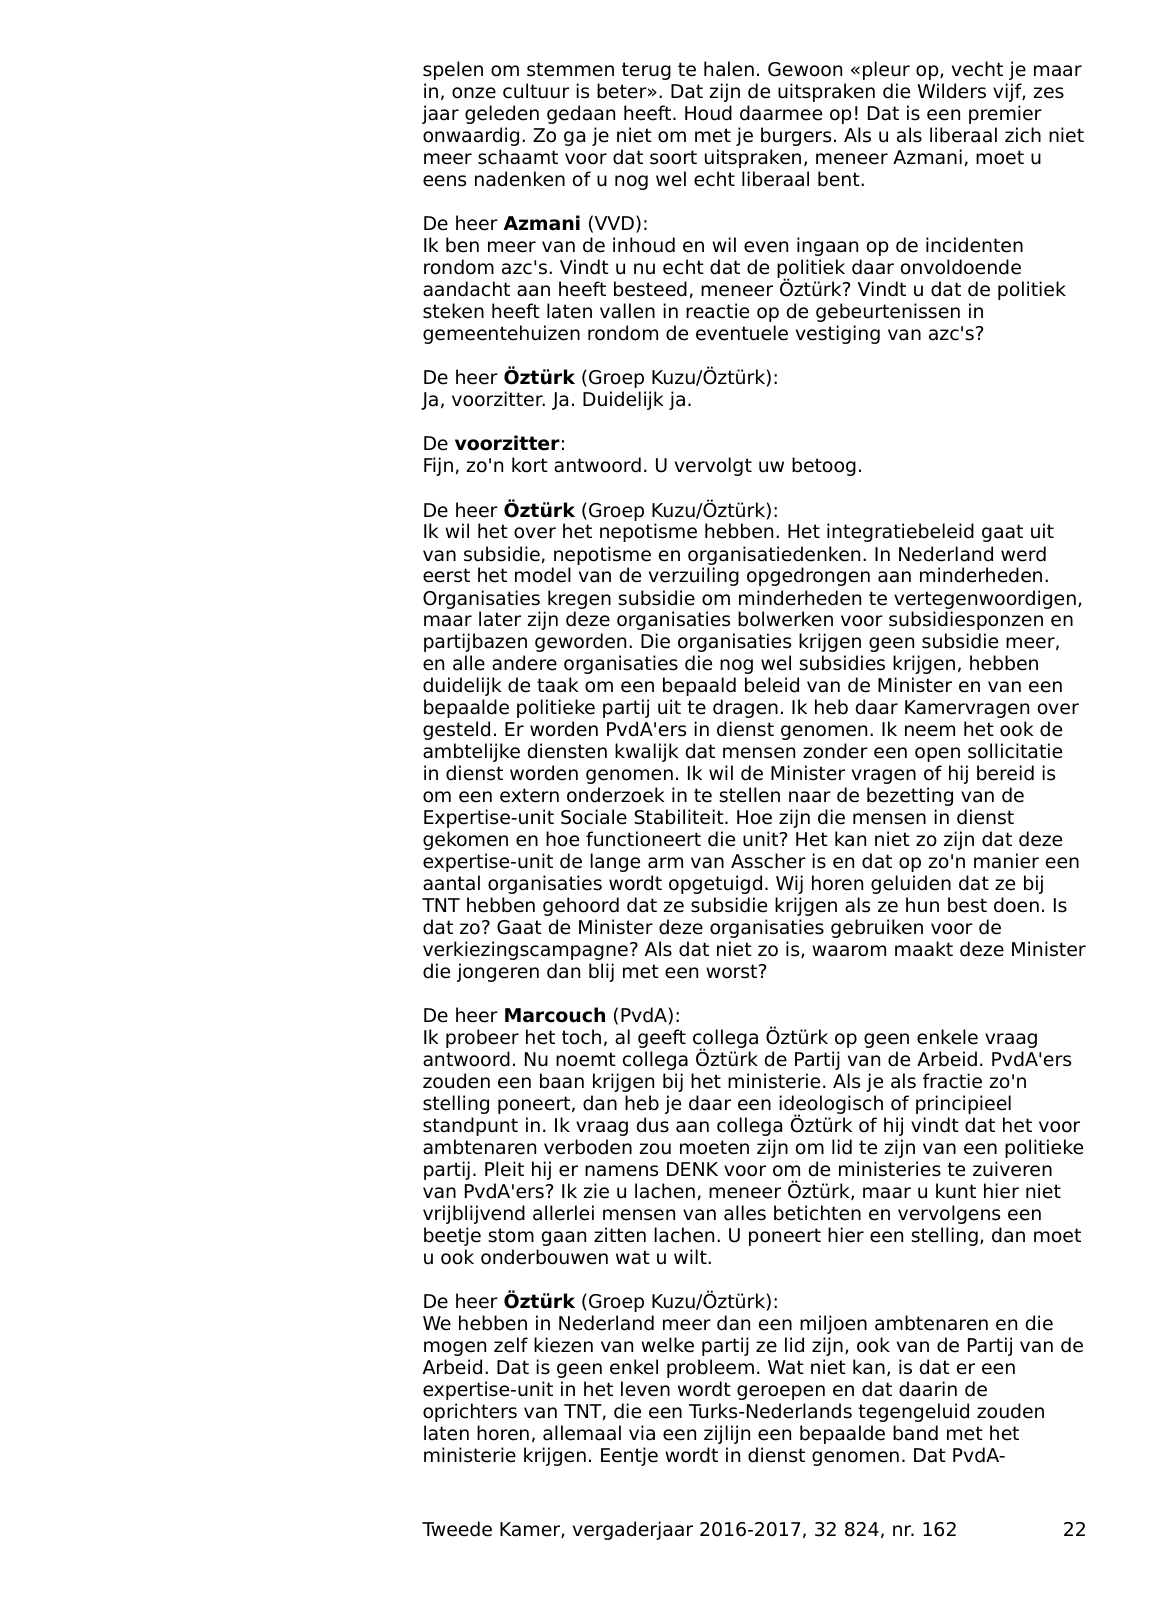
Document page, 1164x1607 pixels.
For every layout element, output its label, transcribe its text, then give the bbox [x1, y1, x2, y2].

text De heer Öztürk (Groep Kuzu/Öztürk): [422, 499, 1087, 521]
text Ik wil het over het nepotisme hebben. Het integratiebeleid gaat uit van subsidie, nepotisme en organisatiedenken. In Nederland werd eerst het model van de verzuiling opgedrongen aan minderheden. Organisaties kregen subsidie om minderheden te vertegenwoordigen, maar later zijn deze organisaties bolwerken voor subsidiesponzen en partijbazen geworden. Die organisaties krijgen geen subsidie meer, en alle andere organisaties die nog wel subsidies krijgen, hebben duidelijk de taak om een bepaald beleid van de Minister en van een bepaalde politieke partij uit te dragen. Ik heb daar Kamervragen over gesteld. Er worden PvdA'ers in dienst genomen. Ik neem het ook de ambtelijke diensten kwalijk dat mensen zonder een open sollicitatie in dienst worden genomen. Ik wil de Minister vragen of hij bereid is om een extern onderzoek in te stellen naar de bezetting van de Expertise-unit Sociale Stabiliteit. Hoe zijn die mensen in dienst gekomen en hoe functioneert die unit? Het kan niet zo zijn dat deze expertise-unit de lange arm van Asscher is en dat op zo'n manier een aantal organisaties wordt opgetuigd. Wij horen geluiden dat ze bij TNT hebben gehoord dat ze subsidie krijgen als ze hun best doen. Is dat zo? Gaat de Minister deze organisaties gebruiken voor de verkiezingscampagne? Als dat niet zo is, waarom maakt deze Minister die jongeren dan blij met een worst? [422, 521, 1087, 983]
text Ik probeer het toch, al geeft collega Öztürk op geen enkele vraag antwoord. Nu noemt collega Öztürk de Partij van de Arbeid. PvdA'ers zouden een baan krijgen bij het ministerie. Als je als fractie zo'n stelling poneert, dan heb je daar een ideologisch of principieel standpunt in. Ik vraag dus aan collega Öztürk of hij vindt dat het voor ambtenaren verboden zou moeten zijn om lid te zijn van een politieke partij. Pleit hij er namens DENK voor om de ministeries te zuiveren van PvdA'ers? Ik zie u lachen, meneer Öztürk, maar u kunt hier niet vrijblijvend allerlei mensen van alles betichten en vervolgens een beetje stom gaan zitten lachen. U poneert hier een stelling, dan moet u ook onderbouwen wat u wilt. [422, 1027, 1087, 1269]
text De voorzitter: [422, 433, 1087, 455]
text Fijn, zo'n kort antwoord. U vervolgt uw betoog. [422, 455, 1087, 477]
text De heer Öztürk (Groep Kuzu/Öztürk): [422, 367, 1087, 389]
text Ik ben meer van de inhoud en wil even ingaan op de incidenten rondom azc's. Vindt u nu echt dat de politiek daar onvoldoende aandacht aan heeft besteed, meneer Öztürk? Vindt u dat de politiek steken heeft laten vallen in reactie op de gebeurtenissen in gemeentehuizen rondom de eventuele vestiging van azc's? [422, 235, 1087, 345]
text De heer Marcouch (PvdA): [422, 1005, 1087, 1027]
text Ja, voorzitter. Ja. Duidelijk ja. [422, 389, 1087, 411]
text We hebben in Nederland meer dan een miljoen ambtenaren en die mogen zelf kiezen van welke partij ze lid zijn, ook van de Partij van de Arbeid. Dat is geen enkel probleem. Wat niet kan, is dat er een expertise-unit in het leven wordt geroepen en dat daarin de oprichters van TNT, die een Turks-Nederlands tegengeluid zouden laten horen, allemaal via een zijlijn een bepaalde band met het ministerie krijgen. Eentje wordt in dienst genomen. Dat PvdA- [422, 1313, 1087, 1467]
text spelen om stemmen terug te halen. Gewoon «pleur op, vecht je maar in, onze cultuur is beter». Dat zijn de uitspraken die Wilders vijf, zes jaar geleden gedaan heeft. Houd daarmee op! Dat is een premier onwaardig. Zo ga je niet om met je burgers. Als u als liberaal zich niet meer schaamt voor dat soort uitspraken, meneer Azmani, moet u eens nadenken of u nog wel echt liberaal bent. [422, 59, 1087, 191]
text De heer Azmani (VVD): [422, 213, 1087, 235]
text De heer Öztürk (Groep Kuzu/Öztürk): [422, 1291, 1087, 1313]
